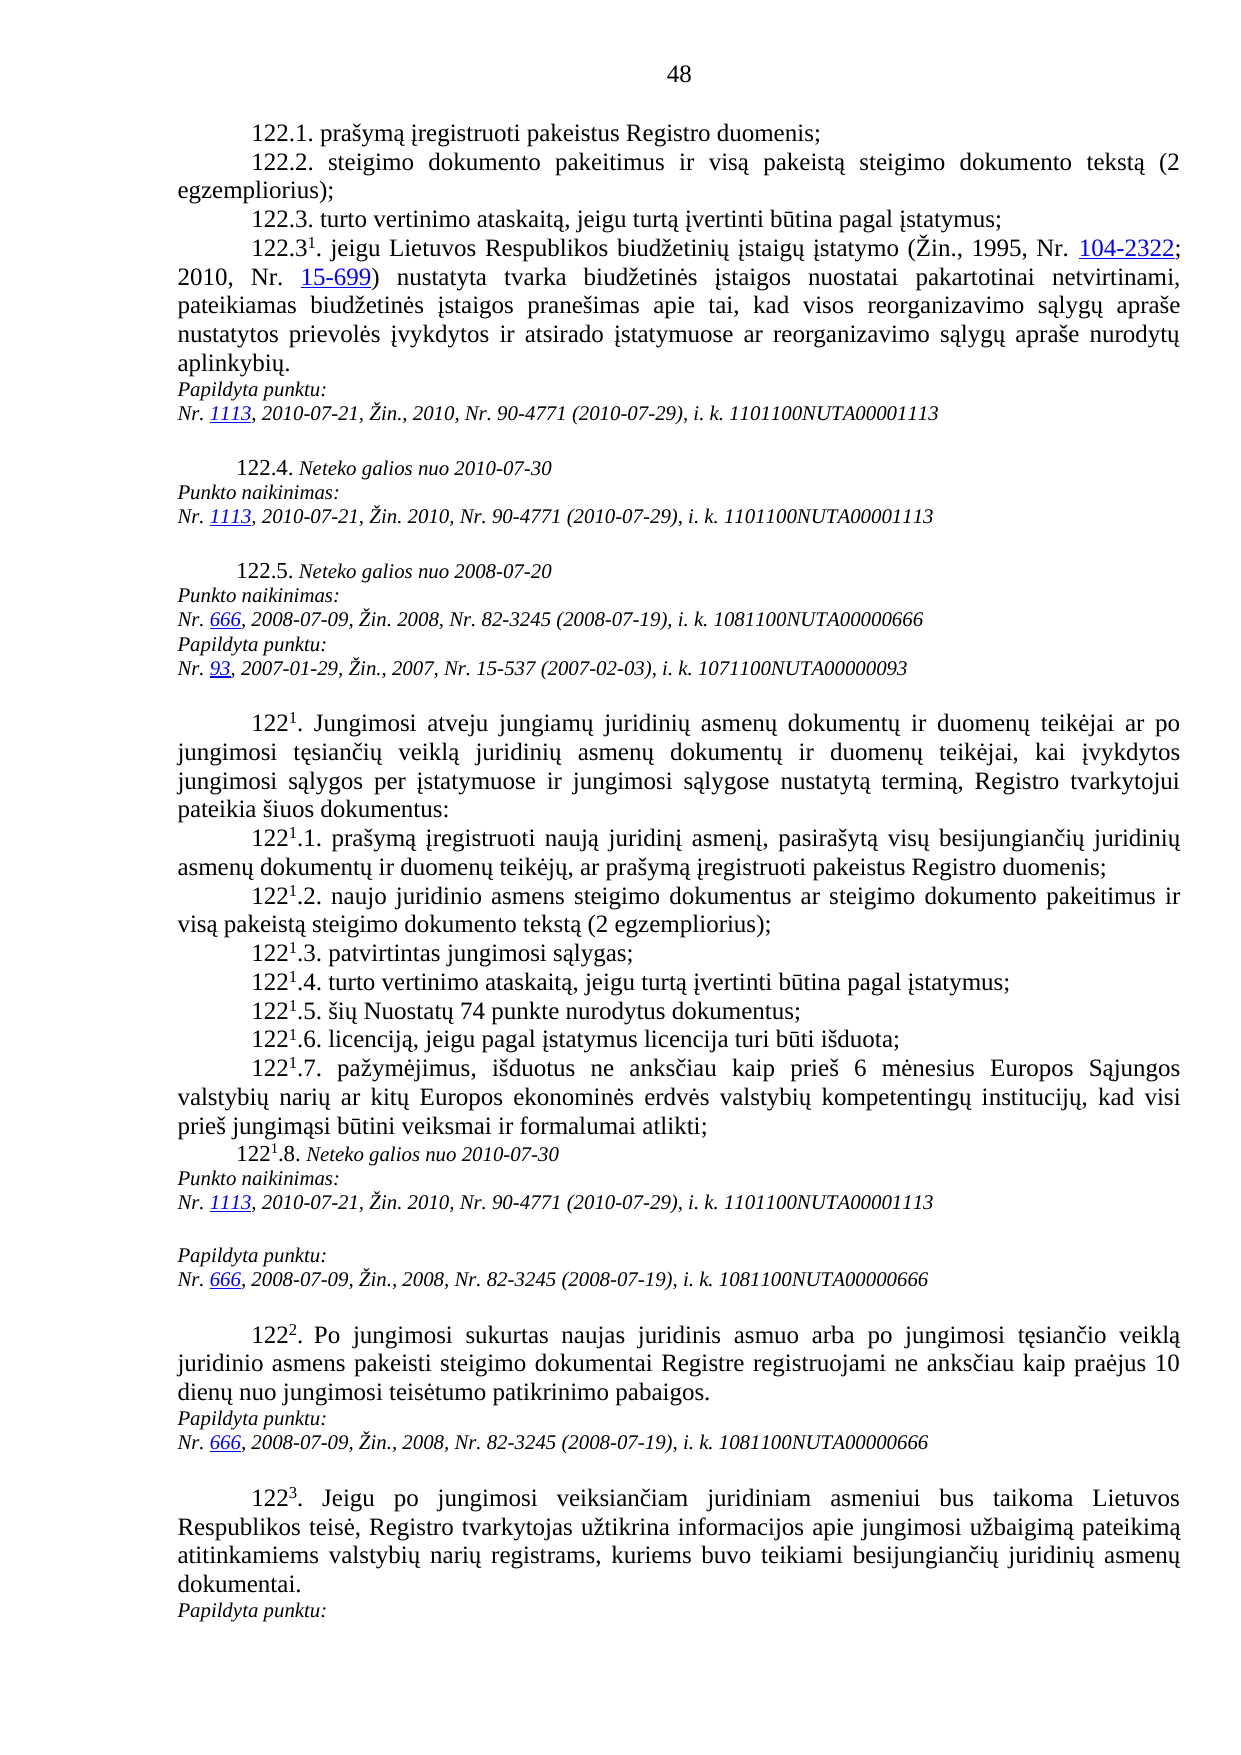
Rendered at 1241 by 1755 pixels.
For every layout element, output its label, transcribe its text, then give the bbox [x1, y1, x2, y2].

text Papildyta punktu: [177, 1406, 1181, 1430]
text 1221.8. Neteko galios nuo 2010-07-30 [177, 1139, 1181, 1166]
text Nr. 666, 2008-07-09, Žin. 2008, Nr. 82-3245 (2008-07-19), i. k. 1081100NUTA00000666 [177, 607, 1181, 631]
text 122.1. prašymą įregistruoti pakeistus Registro duomenis; [177, 118, 1181, 147]
text 122.31. jeigu Lietuvos Respublikos biudžetinių įstaigų įstatymo (Žin., 1995, Nr. 104-2322; 2010, Nr. 15-699) nustatyta tvarka biudžetinės įstaigos nuostatai pakartotinai netvirtinami, pateikiamas biudžetinės įstaigos pranešimas apie tai, kad visos reorganizavimo sąlygų apraše nustatytos prievolės įvykdytos ir atsirado įstatymuose ar reorganizavimo sąlygų apraše nurodytų aplinkybių. [177, 233, 1181, 377]
text Nr. 1113, 2010-07-21, Žin. 2010, Nr. 90-4771 (2010-07-29), i. k. 1101100NUTA00001113 [177, 1190, 1181, 1214]
text Punkto naikinimas: [177, 583, 1181, 607]
text 1221. Jungimosi atveju jungiamų juridinių asmenų dokumentų ir duomenų teikėjai ar po jungimosi tęsiančių veiklą juridinių asmenų dokumentų ir duomenų teikėjai, kai įvykdytos jungimosi sąlygos per įstatymuose ir jungimosi sąlygose nustatytą terminą, Registro tvarkytojui pateikia šiuos dokumentus: [177, 708, 1181, 823]
text 122.3. turto vertinimo ataskaitą, jeigu turtą įvertinti būtina pagal įstatymus; [177, 204, 1181, 233]
text Papildyta punktu: [177, 377, 1181, 401]
text Punkto naikinimas: [177, 480, 1181, 504]
text 1222. Po jungimosi sukurtas naujas juridinis asmuo arba po jungimosi tęsiančio veiklą juridinio asmens pakeisti steigimo dokumentai Registre registruojami ne anksčiau kaip praėjus 10 dienų nuo jungimosi teisėtumo patikrinimo pabaigos. [177, 1320, 1181, 1406]
text 1221.1. prašymą įregistruoti naują juridinį asmenį, pasirašytą visų besijungiančių juridinių asmenų dokumentų ir duomenų teikėjų, ar prašymą įregistruoti pakeistus Registro duomenis; [177, 823, 1181, 881]
text 122.4. Neteko galios nuo 2010-07-30 [177, 454, 1181, 480]
text 1221.7. pažymėjimus, išduotus ne anksčiau kaip prieš 6 mėnesius Europos Sąjungos valstybių narių ar kitų Europos ekonominės erdvės valstybių kompetentingų institucijų, kad visi prieš jungimąsi būtini veiksmai ir formalumai atlikti; [177, 1053, 1181, 1139]
text Nr. 666, 2008-07-09, Žin., 2008, Nr. 82-3245 (2008-07-19), i. k. 1081100NUTA00000666 [177, 1267, 1181, 1291]
text 122.5. Neteko galios nuo 2008-07-20 [177, 557, 1181, 583]
text 1223. Jeigu po jungimosi veiksiančiam juridiniam asmeniui bus taikoma Lietuvos Respublikos teisė, Registro tvarkytojas užtikrina informacijos apie jungimosi užbaigimą pateikimą atitinkamiems valstybių narių registrams, kuriems buvo teikiami besijungiančių juridinių asmenų dokumentai. [177, 1483, 1181, 1598]
text 1221.4. turto vertinimo ataskaitą, jeigu turtą įvertinti būtina pagal įstatymus; [177, 967, 1181, 996]
text Papildyta punktu: [177, 631, 1181, 656]
text Nr. 1113, 2010-07-21, Žin., 2010, Nr. 90-4771 (2010-07-29), i. k. 1101100NUTA00001113 [177, 401, 1181, 425]
text 1221.2. naujo juridinio asmens steigimo dokumentus ar steigimo dokumento pakeitimus ir visą pakeistą steigimo dokumento tekstą (2 egzempliorius); [177, 881, 1181, 938]
text Nr. 1113, 2010-07-21, Žin. 2010, Nr. 90-4771 (2010-07-29), i. k. 1101100NUTA00001113 [177, 504, 1181, 528]
text 122.2. steigimo dokumento pakeitimus ir visą pakeistą steigimo dokumento tekstą (2 egzempliorius); [177, 147, 1181, 204]
text Nr. 666, 2008-07-09, Žin., 2008, Nr. 82-3245 (2008-07-19), i. k. 1081100NUTA00000666 [177, 1430, 1181, 1454]
text 1221.5. šių Nuostatų 74 punkte nurodytus dokumentus; [177, 996, 1181, 1024]
text 1221.3. patvirtintas jungimosi sąlygas; [177, 938, 1181, 967]
text Nr. 93, 2007-01-29, Žin., 2007, Nr. 15-537 (2007-02-03), i. k. 1071100NUTA00000093 [177, 656, 1181, 679]
text Papildyta punktu: [177, 1243, 1181, 1267]
text Papildyta punktu: [177, 1598, 1181, 1622]
text 1221.6. licenciją, jeigu pagal įstatymus licencija turi būti išduota; [177, 1024, 1181, 1053]
text Punkto naikinimas: [177, 1166, 1181, 1190]
